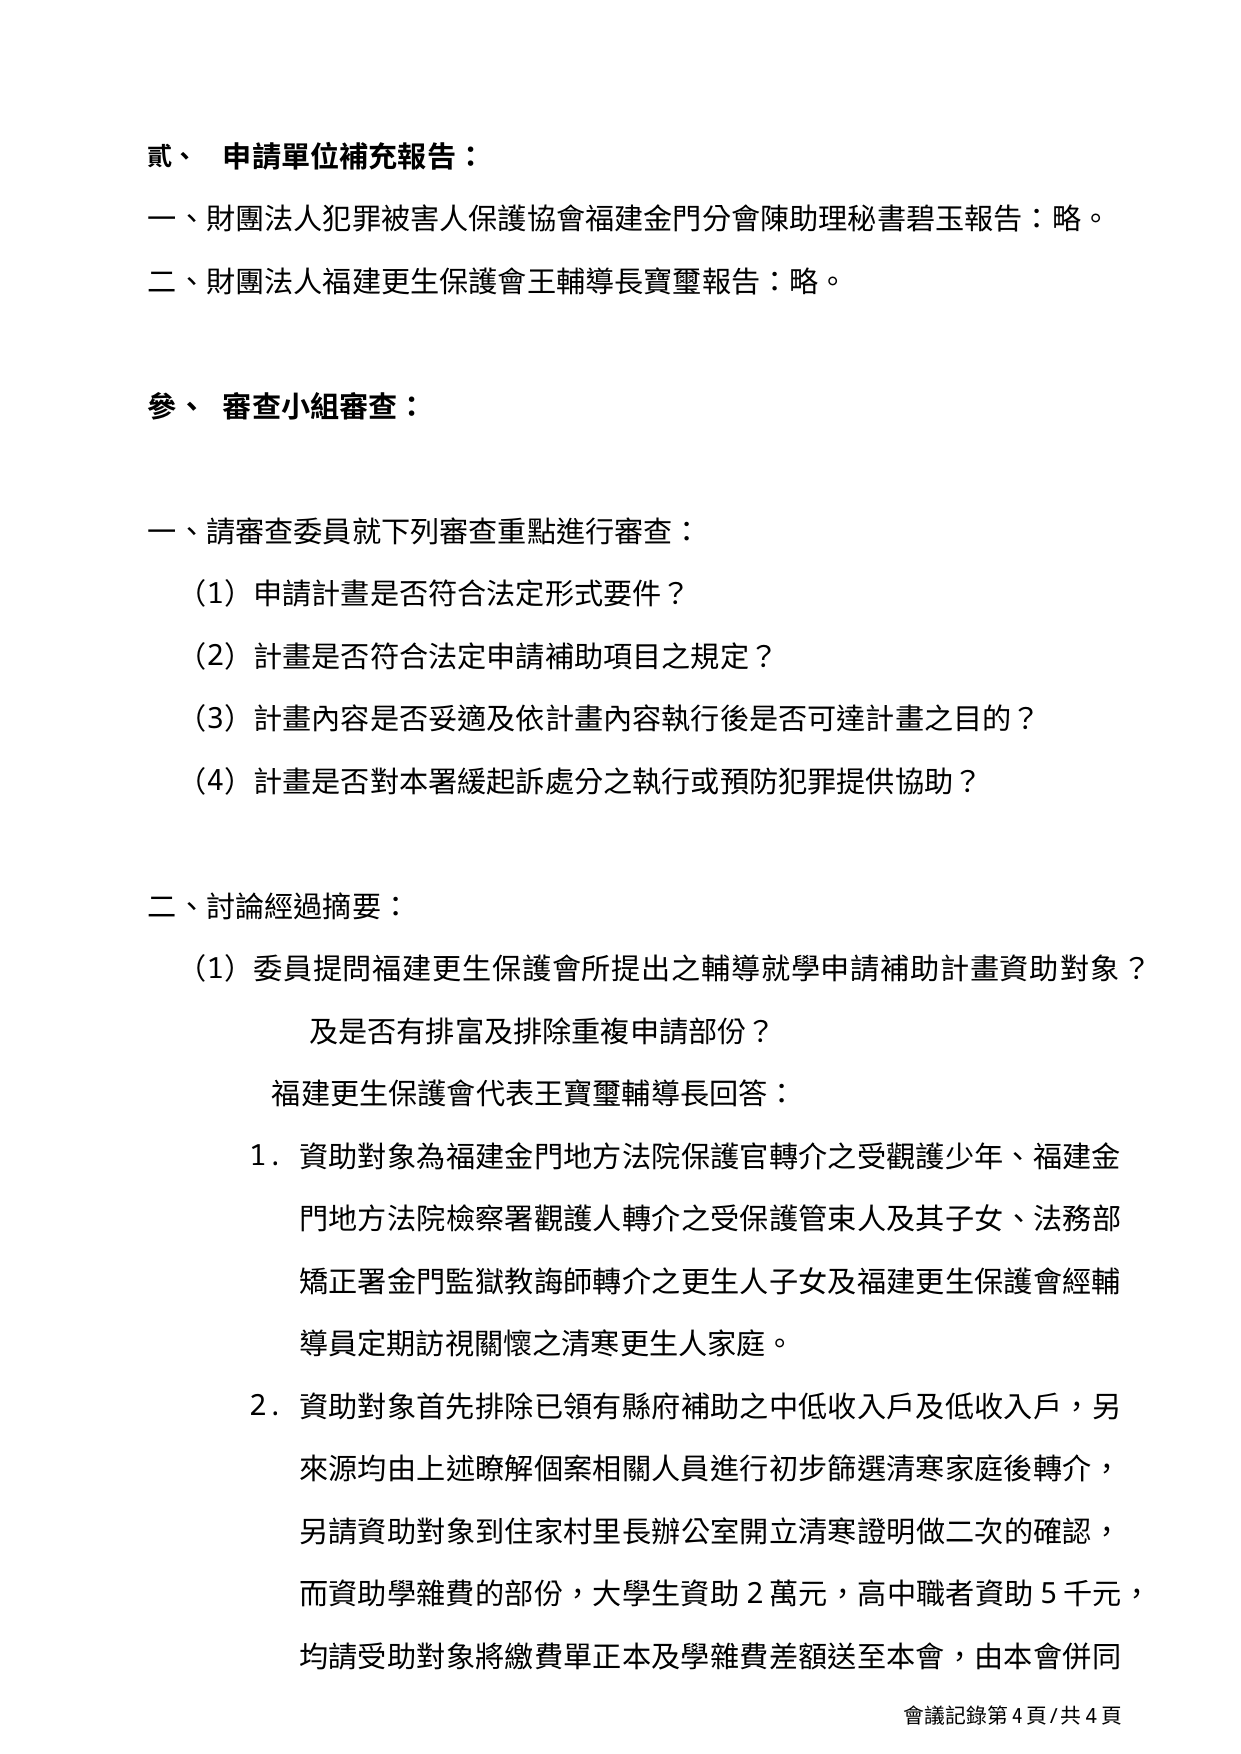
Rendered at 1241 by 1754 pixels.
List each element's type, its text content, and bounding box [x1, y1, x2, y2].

text 福建更生保護會代表王寶璽輔導長回答： [272, 1050, 1122, 1113]
list 資助對象首先排除已領有縣府補助之中低收入戶及低收入戶，另來源均由上述瞭解個案相關人員進行初步篩選清寒家庭後轉介，另請資助對象到住家村里長辦公室開立清寒證明做二次的確認，而資助學雜費的部份，大學生資助2萬元，高中職者資助5千元，均請受助對象將繳費單正本及學雜費差額送至本會，由本會併同資助款項，逕將學雜費總額匯入學校專戶繳交，避免家長挪作他用，並佐以開學後請學校協助查證，開立未享公費或其他補助證明，因此不會有重複申請的情形發生。 [249, 1363, 1122, 1675]
list 委員提問福建更生保護會所提出之輔導就學申請補助計畫資助對象？及是否有排富及排除重複申請部份？ [177, 925, 1122, 1050]
list 資助對象為福建金門地方法院保護官轉介之受觀護少年、福建金門地方法院檢察署觀護人轉介之受保護管束人及其子女、法務部矯正署金門監獄教誨師轉介之更生人子女及福建更生保護會經輔導員定期訪視關懷之清寒更生人家庭。 [249, 1113, 1122, 1363]
list 審查小組審查： [148, 363, 1122, 425]
list 計畫是否對本署緩起訴處分之執行或預防犯罪提供協助？ [177, 738, 1122, 800]
list 計畫是否符合法定申請補助項目之規定？ [177, 613, 1122, 675]
list 申請單位補充報告： [148, 113, 1122, 175]
text 一、請審查委員就下列審查重點進行審查： [148, 488, 1122, 550]
text 一、財團法人犯罪被害人保護協會福建金門分會陳助理秘書碧玉報告：略。 [148, 175, 1122, 238]
text 二、討論經過摘要： [148, 863, 1122, 925]
list 計畫內容是否妥適及依計畫內容執行後是否可達計畫之目的？ [177, 675, 1122, 738]
text 二、財團法人福建更生保護會王輔導長寶璽報告：略。 [148, 238, 1122, 300]
list 申請計晝是否符合法定形式要件？ [177, 550, 1122, 613]
